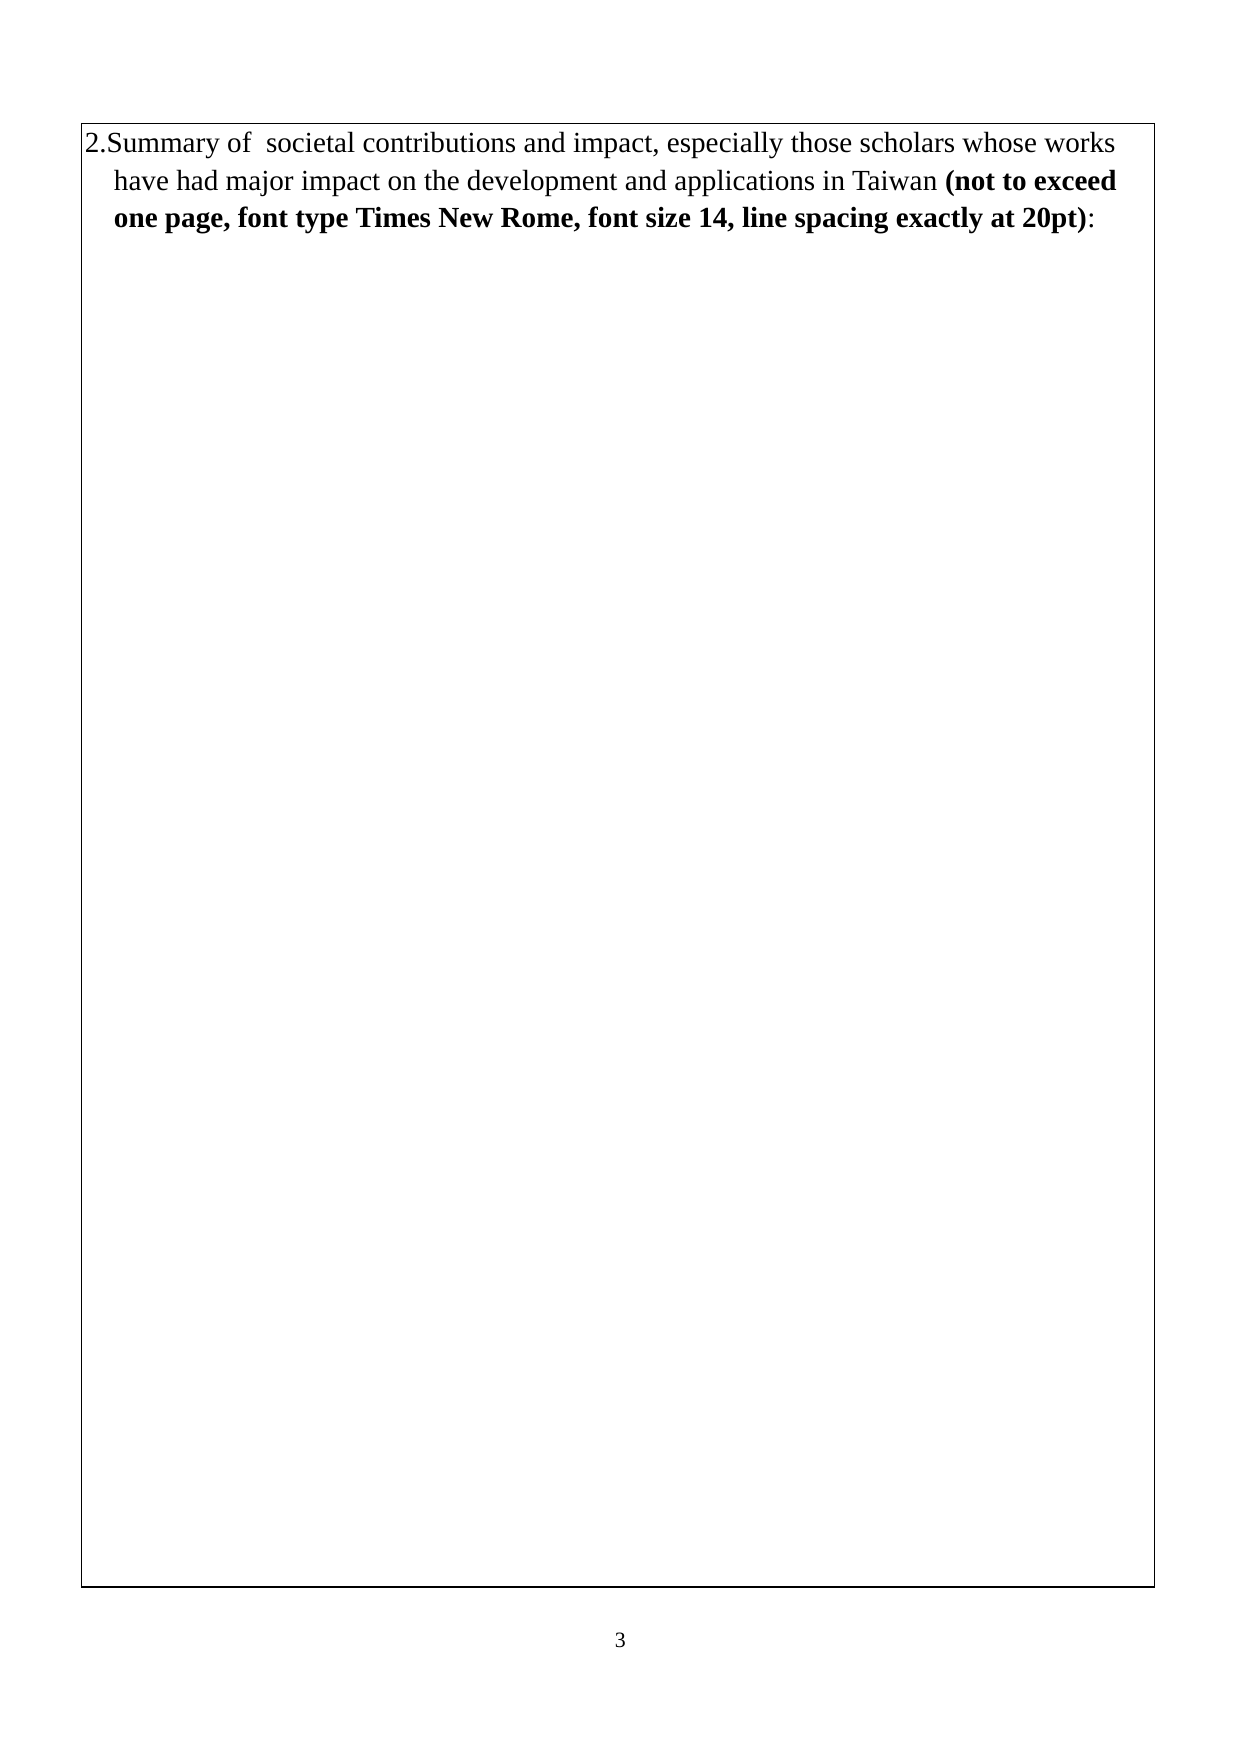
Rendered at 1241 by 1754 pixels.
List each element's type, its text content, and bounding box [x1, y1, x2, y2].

table_cell 2.Summary of societal contributions and impact, especially those scholars whose works have had major impact on the development and applications in Taiwan (not to exceed one page, font type Times New Rome, font size 14, line spacing exactly at 20pt): [82, 124, 1154, 1586]
